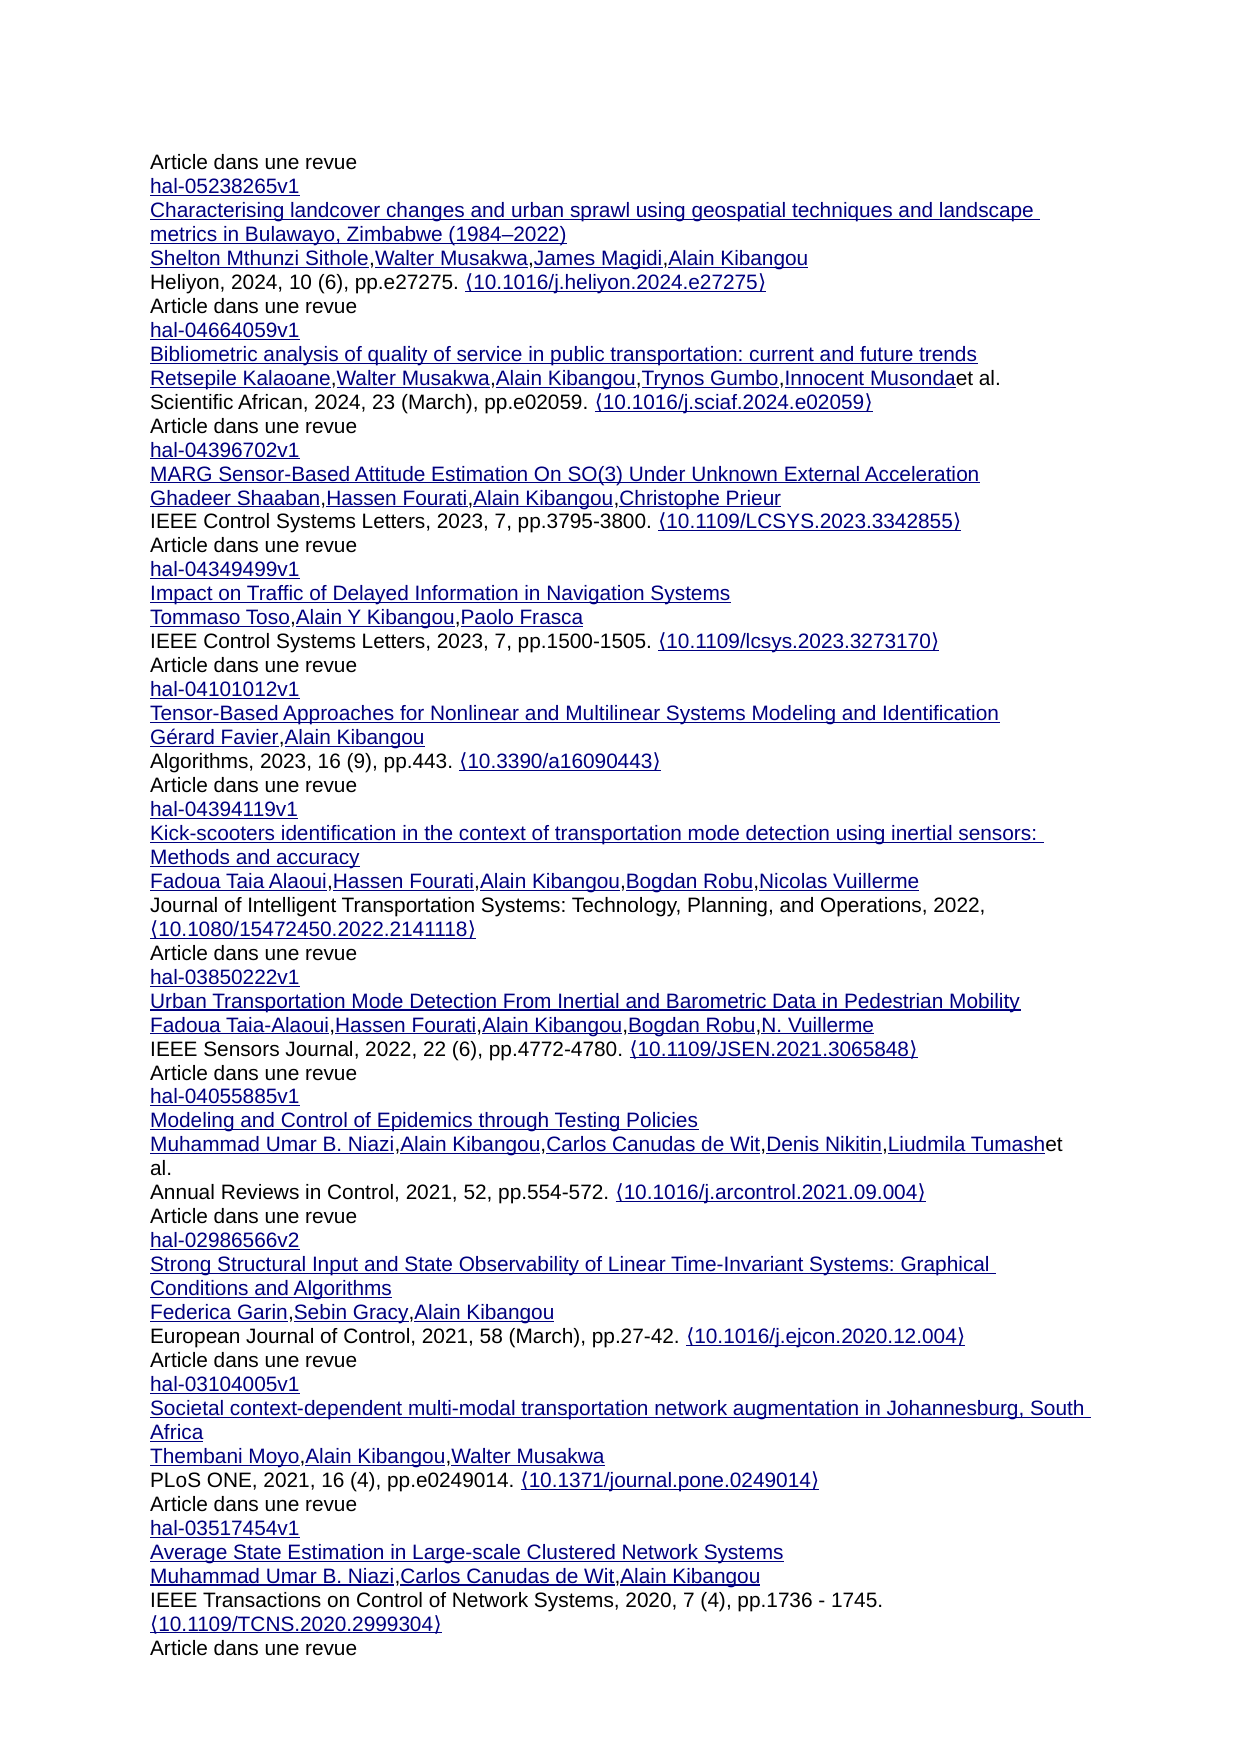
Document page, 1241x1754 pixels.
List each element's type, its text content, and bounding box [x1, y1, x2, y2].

table_cell Characterising landcover changes and urban sprawl using geospatial techniques and landscape metrics in Bulawayo, Zimbabwe (1984–2022) Shelton Mthunzi Sithole,Walter Musakwa,James Magidi,Alain Kibangou Heliyon, 2024, 10 (6), pp.e27275. ⟨10.1016/j.heliyon.2024.e27275⟩ Article dans une revue hal-04664059v1 [150, 198, 1090, 342]
table_cell Strong Structural Input and State Observability of Linear Time-Invariant Systems: Graphical Conditions and Algorithms Federica Garin,Sebin Gracy,Alain Kibangou European Journal of Control, 2021, 58 (March), pp.27-42. ⟨10.1016/j.ejcon.2020.12.004⟩ Article dans une revue hal-03104005v1 [150, 1252, 1090, 1396]
table_cell Societal context-dependent multi-modal transportation network augmentation in Johannesburg, South [150, 1396, 1090, 1417]
table_cell Tensor-Based Approaches for Nonlinear and Multilinear Systems Modeling and Identification Gérard Favier,Alain Kibangou Algorithms, 2023, 16 (9), pp.443. ⟨10.3390/a16090443⟩ Article dans une revue hal-04394119v1 [150, 701, 1090, 821]
table_cell Urban Transportation Mode Detection From Inertial and Barometric Data in Pedestrian Mobility Fadoua Taia-Alaoui,Hassen Fourati,Alain Kibangou,Bogdan Robu,N. Vuillerme IEEE Sensors Journal, 2022, 22 (6), pp.4772-4780. ⟨10.1109/JSEN.2021.3065848⟩ Article dans une revue hal-04055885v1 [150, 989, 1090, 1108]
table_cell Article dans une revue hal-05238265v1 [150, 150, 1090, 198]
table_cell MARG Sensor-Based Attitude Estimation On SO(3) Under Unknown External Acceleration Ghadeer Shaaban,Hassen Fourati,Alain Kibangou,Christophe Prieur IEEE Control Systems Letters, 2023, 7, pp.3795-3800. ⟨10.1109/LCSYS.2023.3342855⟩ Article dans une revue hal-04349499v1 [150, 461, 1090, 581]
table_cell Average State Estimation in Large-scale Clustered Network Systems Muhammad Umar B. Niazi,Carlos Canudas de Wit,Alain Kibangou IEEE Transactions on Control of Network Systems, 2020, 7 (4), pp.1736 - 1745. ⟨10.1109/TCNS.2020.2999304⟩ Article dans une revue [150, 1540, 1090, 1659]
table_cell Africa Thembani Moyo,Alain Kibangou,Walter Musakwa PLoS ONE, 2021, 16 (4), pp.e0249014. ⟨10.1371/journal.pone.0249014⟩ Article dans une revue hal-03517454v1 [150, 1418, 1090, 1539]
table_cell Bibliometric analysis of quality of service in public transportation: current and future trends Retsepile Kalaoane,Walter Musakwa,Alain Kibangou,Trynos Gumbo,Innocent Musondaet al. Scientific African, 2024, 23 (March), pp.e02059. ⟨10.1016/j.sciaf.2024.e02059⟩ Article dans une revue hal-04396702v1 [150, 342, 1090, 461]
table_cell Kick-scooters identification in the context of transportation mode detection using inertial sensors: Methods and accuracy Fadoua Taia Alaoui,Hassen Fourati,Alain Kibangou,Bogdan Robu,Nicolas Vuillerme Journal of Intelligent Transportation Systems: Technology, Planning, and Operations, 2022, ⟨10.1080/15472450.2022.2141118⟩ Article dans une revue hal-03850222v1 [150, 821, 1090, 988]
table_cell Impact on Traffic of Delayed Information in Navigation Systems Tommaso Toso,Alain Y Kibangou,Paolo Frasca IEEE Control Systems Letters, 2023, 7, pp.1500-1505. ⟨10.1109/lcsys.2023.3273170⟩ Article dans une revue hal-04101012v1 [150, 581, 1090, 701]
table_cell Modeling and Control of Epidemics through Testing Policies Muhammad Umar B. Niazi,Alain Kibangou,Carlos Canudas de Wit,Denis Nikitin,Liudmila Tumashet al. Annual Reviews in Control, 2021, 52, pp.554-572. ⟨10.1016/j.arcontrol.2021.09.004⟩ Article dans une revue hal-02986566v2 [150, 1108, 1090, 1252]
